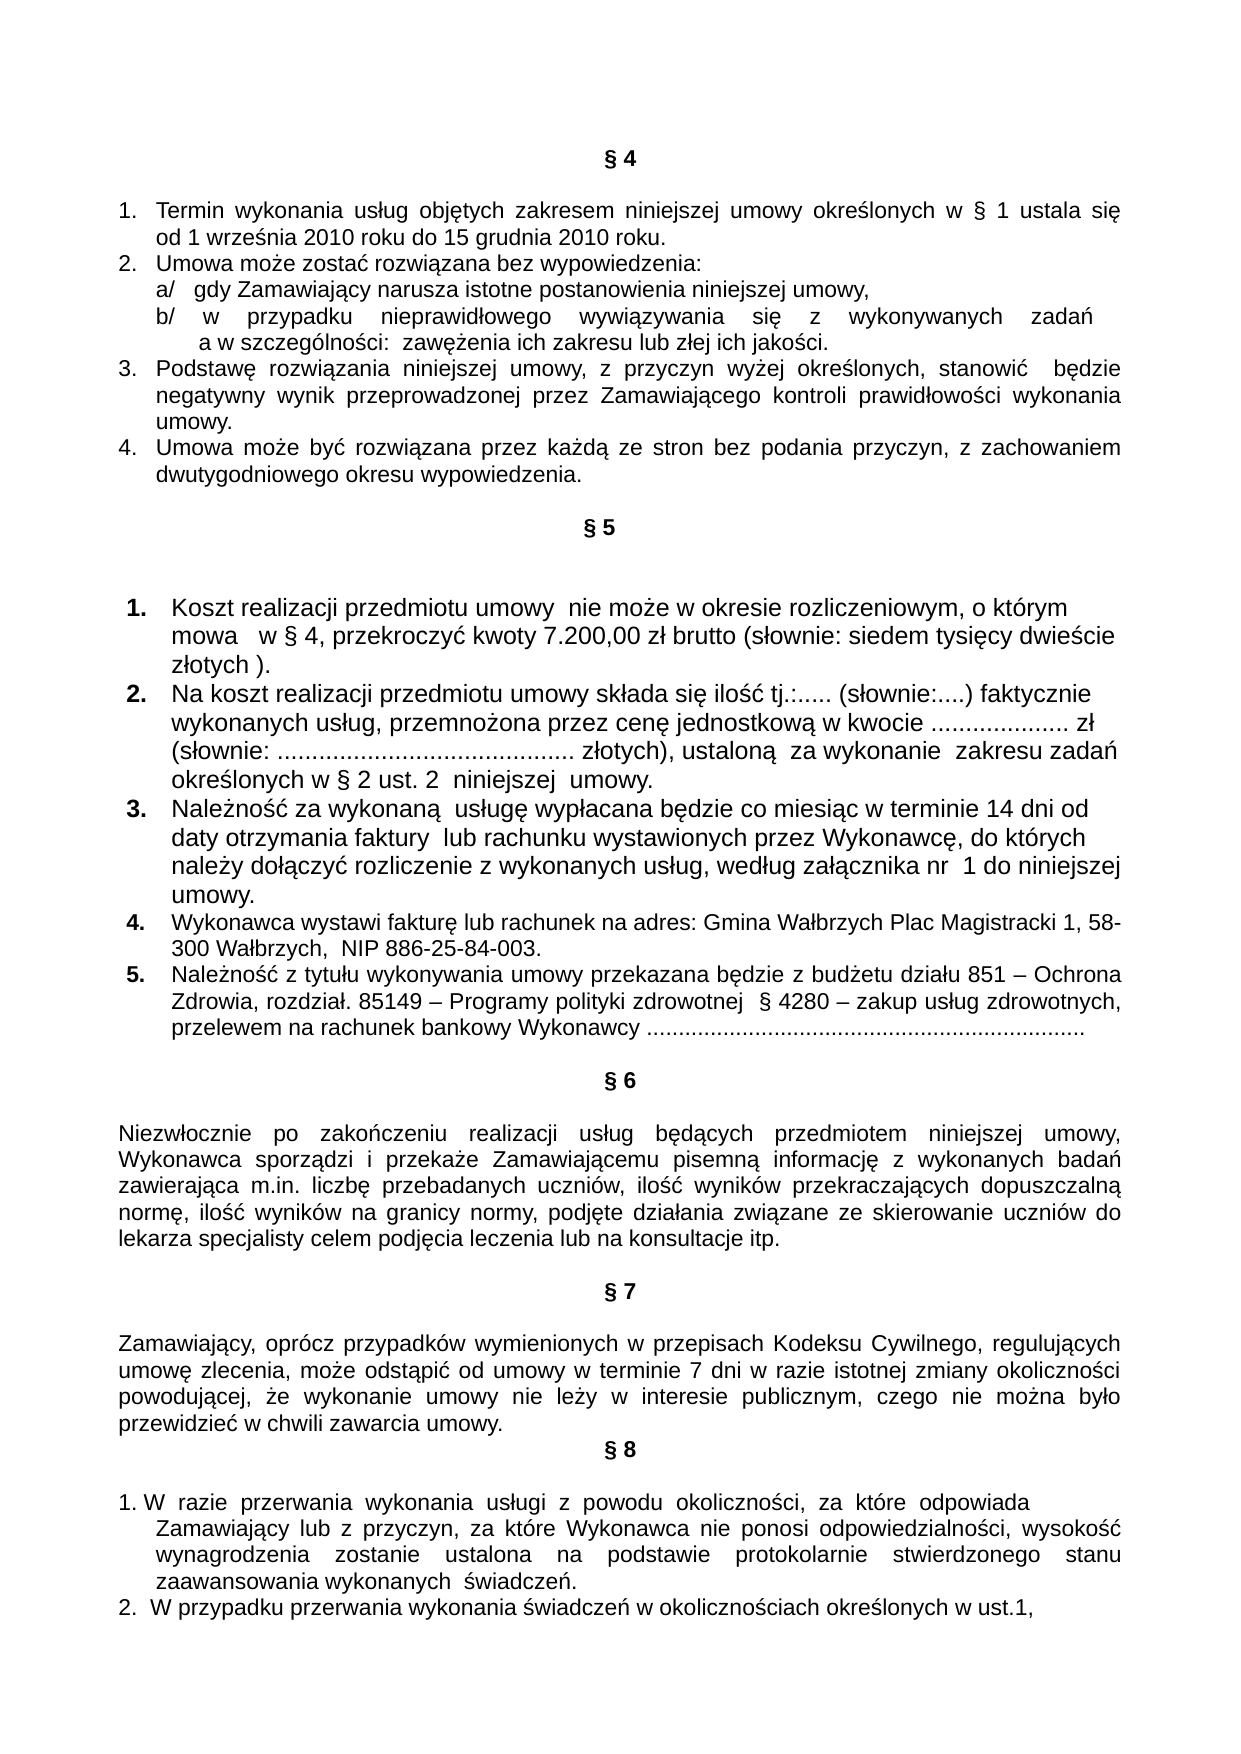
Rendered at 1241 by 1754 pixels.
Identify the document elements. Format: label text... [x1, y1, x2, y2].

list Na koszt realizacji przedmiotu umowy składa się ilość tj.:..... (słownie:....) faktycznie wykonanych usług, przemnożona przez cenę jednostkową w kwocie .................... zł (słownie: ........................................... złotych), ustaloną za wykonanie zakresu zadań określonych w § 2 ust. 2 niniejszej umowy. [126, 679, 1122, 794]
list Wykonawca wystawi fakturę lub rachunek na adres: Gmina Wałbrzych Plac Magistracki 1, 58-300 Wałbrzych, NIP 886-25-84-003. [126, 909, 1122, 961]
list Podstawę rozwiązania niniejszej umowy, z przyczyn wyżej określonych, stanowić będzie negatywny wynik przeprowadzonej przez Zamawiającego kontroli prawidłowości wykonania umowy. [118, 355, 1122, 434]
list Umowa może być rozwiązana przez każdą ze stron bez podania przyczyn, z zachowaniem dwutygodniowego okresu wypowiedzenia. [118, 434, 1122, 487]
text b/ w przypadku nieprawidłowego wywiązywania się z wykonywanych zadań a w szczególności: zawężenia ich zakresu lub złej ich jakości. [156, 303, 1122, 355]
list Należność za wykonaną usługę wypłacana będzie co miesiąc w terminie 14 dni od daty otrzymania faktury lub rachunku wystawionych przez Wykonawcę, do których należy dołączyć rozliczenie z wykonanych usług, według załącznika nr 1 do niniejszej umowy. [126, 794, 1122, 909]
text § 6 [118, 1067, 1122, 1093]
list Umowa może zostać rozwiązana bez wypowiedzenia: [118, 250, 1122, 276]
list Koszt realizacji przedmiotu umowy nie może w okresie rozliczeniowym, o którym mowa w § 4, przekroczyć kwoty 7.200,00 zł brutto (słownie: siedem tysięcy dwieście złotych ). [126, 592, 1122, 679]
text § 8 [118, 1436, 1122, 1462]
text a/ gdy Zamawiający narusza istotne postanowienia niniejszej umowy, [133, 276, 1122, 303]
list Termin wykonania usług objętych zakresem niniejszej umowy określonych w § 1 ustala się od 1 września 2010 roku do 15 grudnia 2010 roku. [118, 197, 1122, 250]
text § 5 [118, 513, 1122, 540]
text § 4 [118, 144, 1122, 171]
list Zamawiający lub z przyczyn, za które Wykonawca nie ponosi odpowiedzialności, wysokość wynagrodzenia zostanie ustalona na podstawie protokolarnie stwierdzonego stanu zaawansowania wykonanych świadczeń. [118, 1515, 1122, 1594]
list Należność z tytułu wykonywania umowy przekazana będzie z budżetu działu 851 – Ochrona Zdrowia, rozdział. 85149 – Programy polityki zdrowotnej § 4280 – zakup usług zdrowotnych, przelewem na rachunek bankowy Wykonawcy ..................................................................... [126, 961, 1122, 1041]
text 1. W razie przerwania wykonania usługi z powodu okoliczności, za które odpowiada [118, 1488, 1122, 1515]
text 2. W przypadku przerwania wykonania świadczeń w okolicznościach określonych w ust.1, [118, 1594, 1122, 1620]
text Zamawiający, oprócz przypadków wymienionych w przepisach Kodeksu Cywilnego, regulujących umowę zlecenia, może odstąpić od umowy w terminie 7 dni w razie istotnej zmiany okoliczności powodującej, że wykonanie umowy nie leży w interesie publicznym, czego nie można było przewidzieć w chwili zawarcia umowy. [118, 1330, 1122, 1436]
text Niezwłocznie po zakończeniu realizacji usług będących przedmiotem niniejszej umowy, Wykonawca sporządzi i przekaże Zamawiającemu pisemną informację z wykonanych badań zawierająca m.in. liczbę przebadanych uczniów, ilość wyników przekraczających dopuszczalną normę, ilość wyników na granicy normy, podjęte działania związane ze skierowanie uczniów do lekarza specjalisty celem podjęcia leczenia lub na konsultacje itp. [118, 1119, 1122, 1251]
text § 7 [118, 1278, 1122, 1304]
